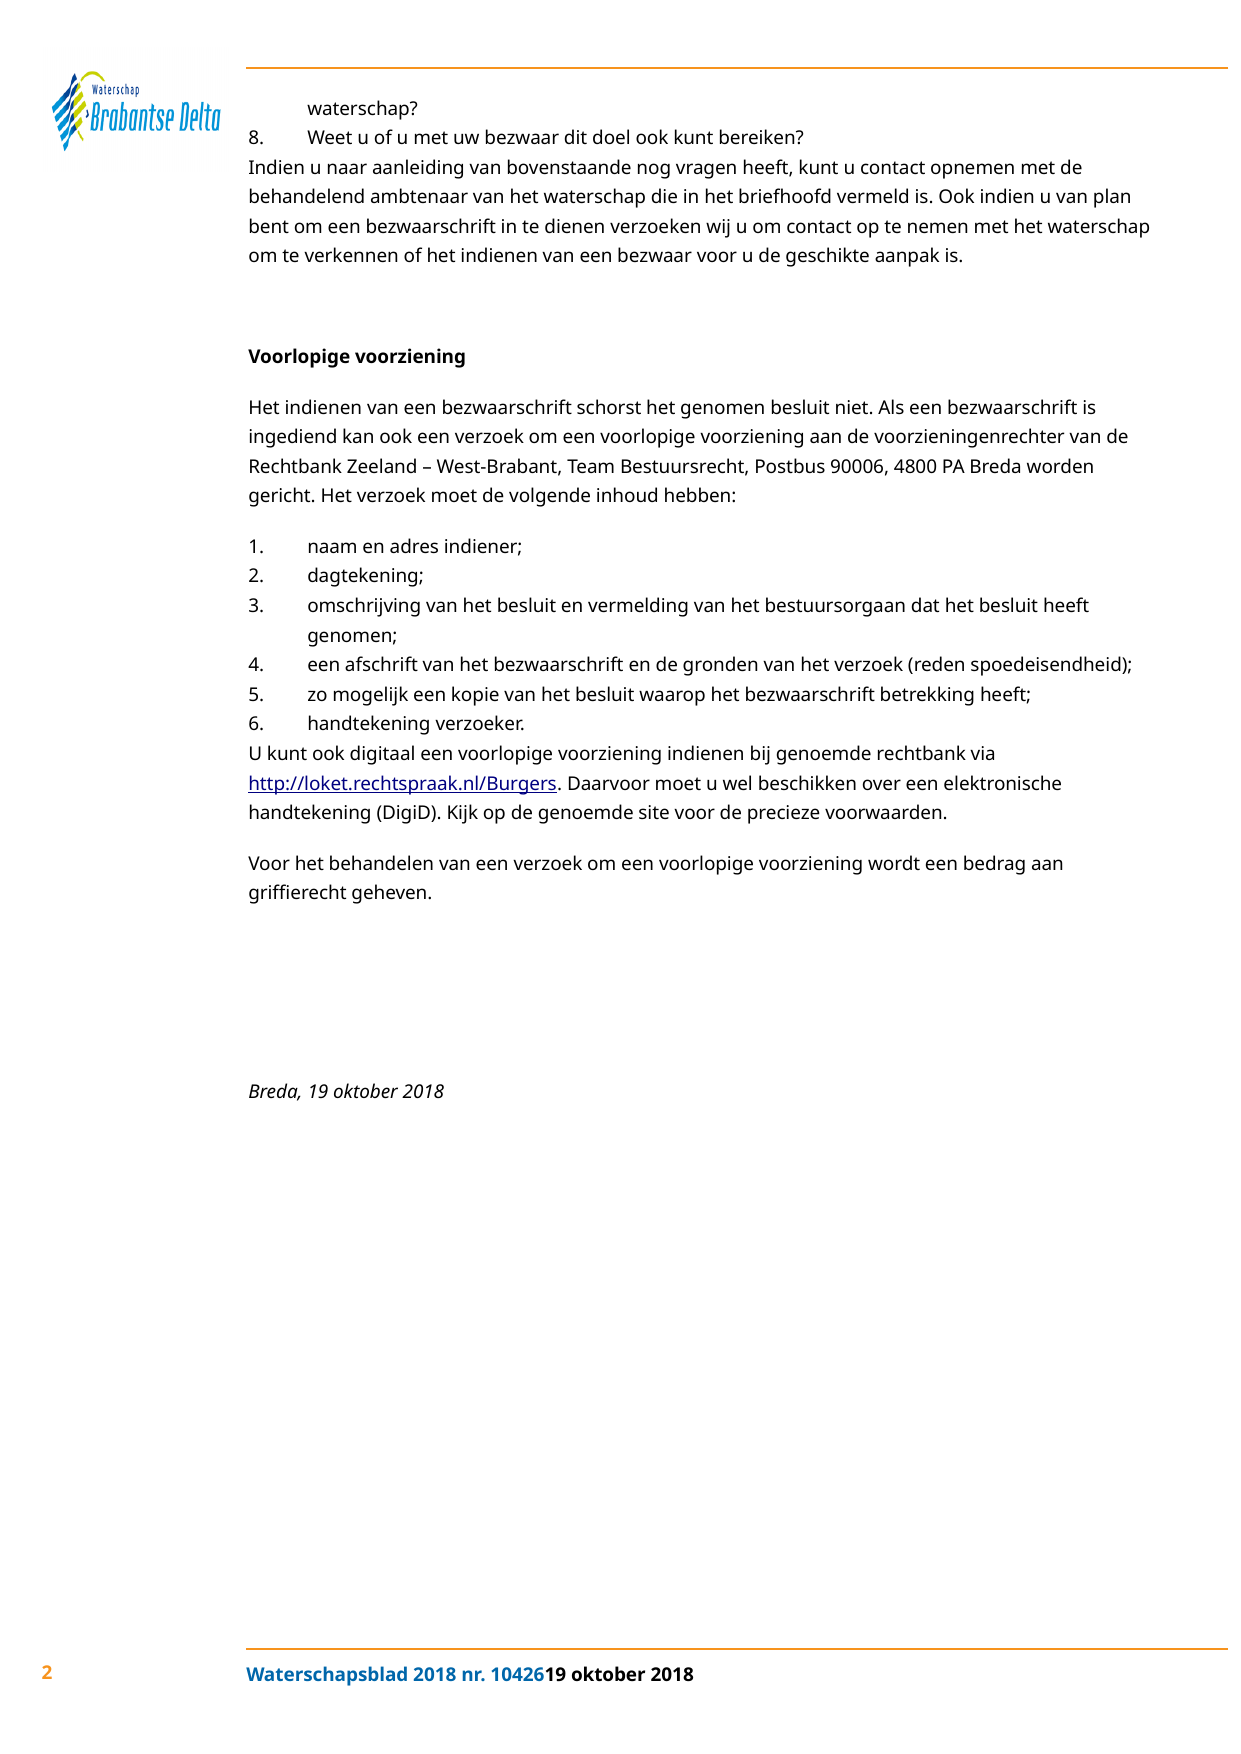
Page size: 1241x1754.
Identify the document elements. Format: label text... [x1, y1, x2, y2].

list een afschrift van het bezwaarschrift en de gronden van het verzoek (reden spoedeisendheid); [248, 651, 1152, 677]
text Het indienen van een bezwaarschrift schorst het genomen besluit niet. Als een bezwaarschrift is ingediend kan ook een verzoek om een voorlopige voorziening aan de voorzieningenrechter van de Rechtbank Zeeland – West-Brabant, Team Bestuursrecht, Postbus 90006, 4800 PA Breda worden gericht. Het verzoek moet de volgende inhoud hebben: [248, 394, 1152, 508]
text Breda, 19 oktober 2018 [248, 1078, 1152, 1104]
list zo mogelijk een kopie van het besluit waarop het bezwaarschrift betrekking heeft; [248, 681, 1152, 707]
list Weet u of u met uw bezwaar dit doel ook kunt bereiken? [248, 124, 1152, 150]
list dagtekening; [248, 563, 1152, 588]
list waterschap? [248, 95, 1152, 121]
text Indien u naar aanleiding van bovenstaande nog vragen heeft, kunt u contact opnemen met de behandelend ambtenaar van het waterschap die in het briefhoofd vermeld is. Ook indien u van plan bent om een bezwaarschrift in te dienen verzoeken wij u om contact op te nemen met het waterschap om te verkennen of het indienen van een bezwaar voor u de geschikte aanpak is. [248, 154, 1152, 268]
text Voorlopige voorziening [248, 343, 1152, 369]
list omschrijving van het besluit en vermelding van het bestuursorgaan dat het besluit heeft genomen; [248, 592, 1152, 648]
text Voor het behandelen van een verzoek om een voorlopige voorziening wordt een bedrag aan griffierecht geheven. [248, 850, 1152, 905]
list handtekening verzoeker. [248, 711, 1152, 736]
picture [41, 47, 231, 172]
text U kunt ook digitaal een voorlopige voorziening indienen bij genoemde rechtbank via http://loket.rechtspraak.nl/Burgers. Daarvoor moet u wel beschikken over een elektronische handtekening (DigiD). Kijk op de genoemde site voor de precieze voorwaarden. [248, 740, 1152, 825]
list naam en adres indiener; [248, 533, 1152, 559]
